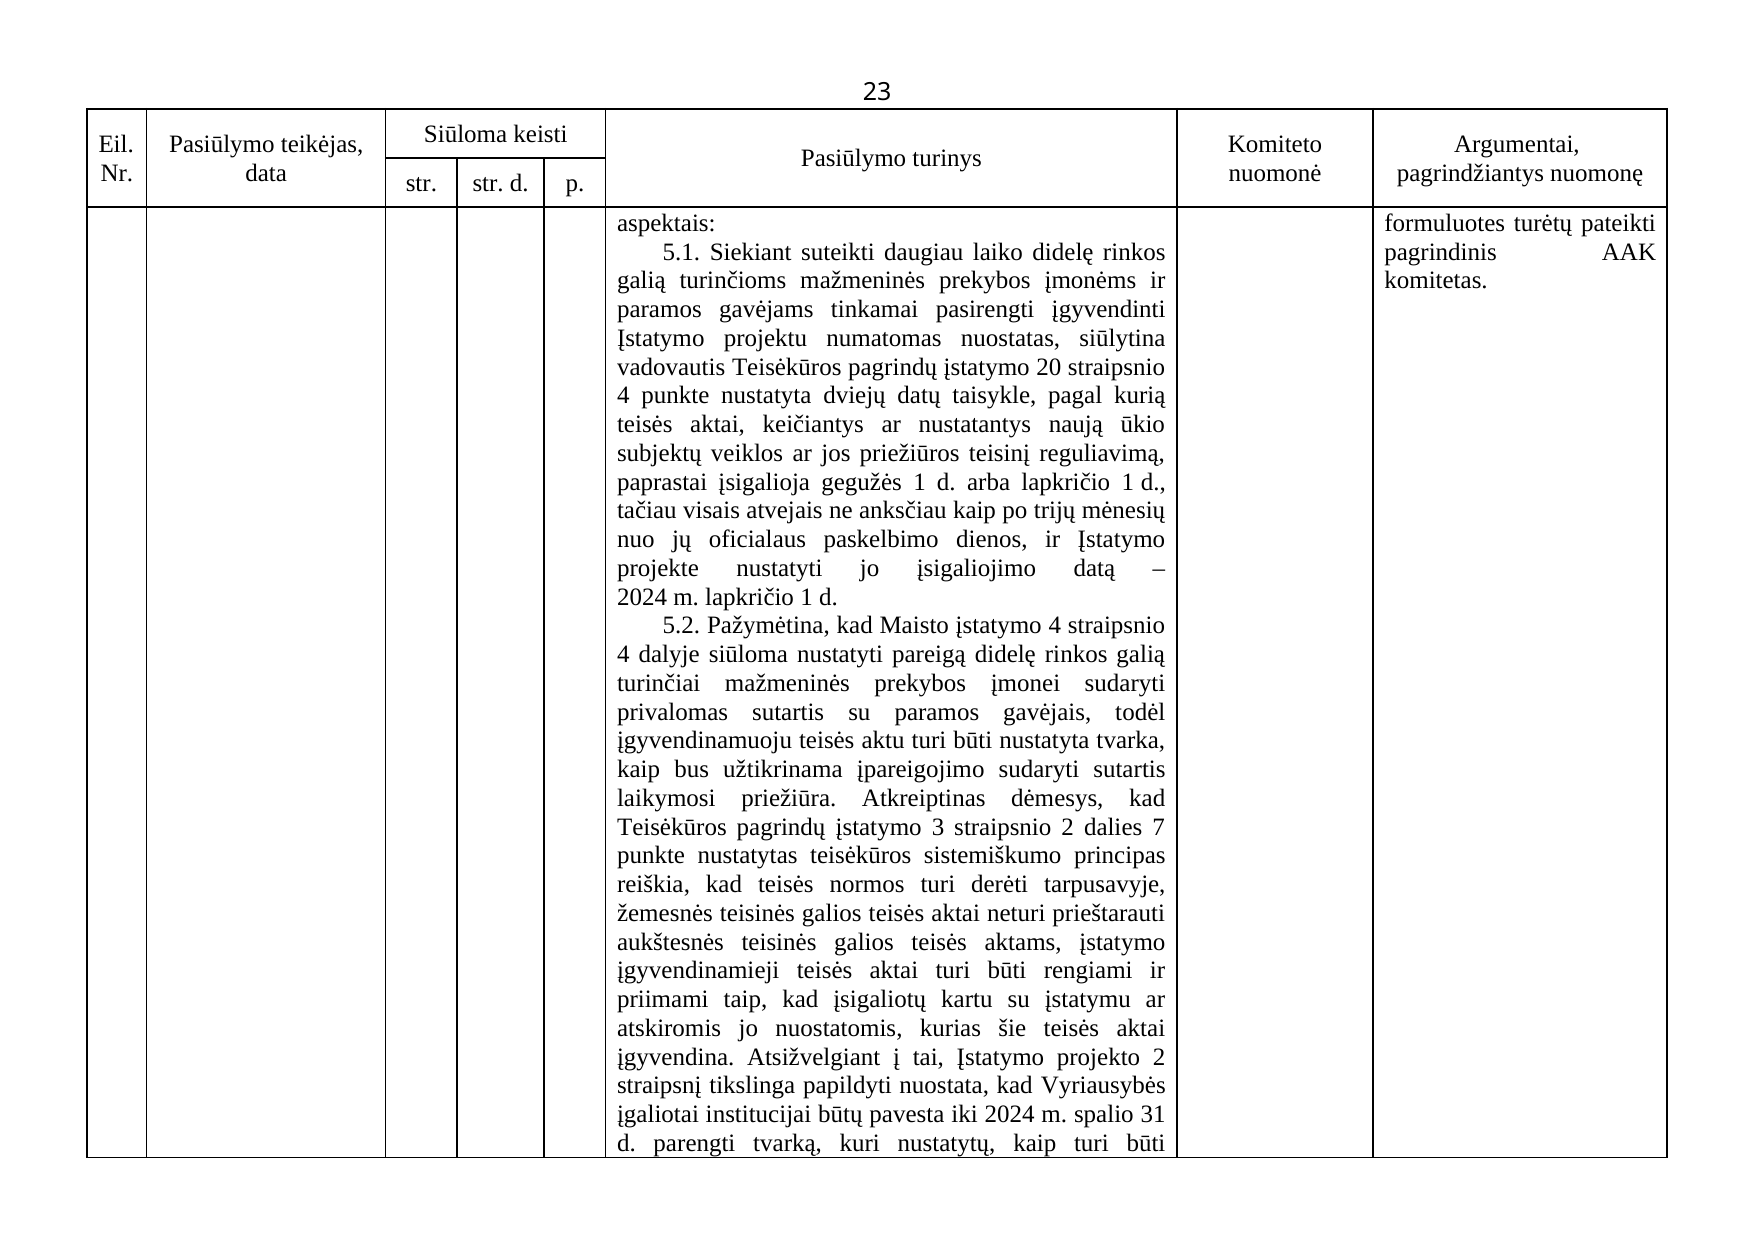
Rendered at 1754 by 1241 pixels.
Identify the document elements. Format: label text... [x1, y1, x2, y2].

table_header Argumentai, pagrindžiantys nuomonę [1374, 110, 1666, 206]
table_cell [1178, 208, 1372, 1157]
table_cell [458, 208, 543, 1157]
table_cell [147, 208, 385, 1157]
table_header Siūloma keisti [386, 110, 605, 157]
table_header Pasiūlymo turinys [606, 110, 1176, 206]
table_cell [88, 208, 146, 1157]
table_header Eil. Nr. [88, 110, 146, 206]
table_cell [545, 208, 605, 1157]
table_cell aspektais: 5.1. Siekiant suteikti daugiau laiko didelę rinkos galią turinčioms mažmeninės prekybos įmonėms ir paramos gavėjams tinkamai pasirengti įgyvendinti Įstatymo projektu numatomas nuostatas, siūlytina vadovautis Teisėkūros pagrindų įstatymo 20 straipsnio 4 punkte nustatyta dviejų datų taisykle, pagal kurią teisės aktai, keičiantys ar nustatantys naują ūkio subjektų veiklos ar jos priežiūros teisinį reguliavimą, paprastai įsigalioja gegužės 1 d. arba lapkričio 1 d., tačiau visais atvejais ne anksčiau kaip po trijų mėnesių nuo jų oficialaus paskelbimo dienos, ir Įstatymo projekte nustatyti jo įsigaliojimo datą – 2024 m. lapkričio 1 d. 5.2. Pažymėtina, kad Maisto įstatymo 4 straipsnio 4 dalyje siūloma nustatyti pareigą didelę rinkos galią turinčiai mažmeninės prekybos įmonei sudaryti privalomas sutartis su paramos gavėjais, todėl įgyvendinamuoju teisės aktu turi būti nustatyta tvarka, kaip bus užtikrinama įpareigojimo sudaryti sutartis laikymosi priežiūra. Atkreiptinas dėmesys, kad Teisėkūros pagrindų įstatymo 3 straipsnio 2 dalies 7 punkte nustatytas teisėkūros sistemiškumo principas reiškia, kad teisės normos turi derėti tarpusavyje, žemesnės teisinės galios teisės aktai neturi prieštarauti aukštesnės teisinės galios teisės aktams, įstatymo įgyvendinamieji teisės aktai turi būti rengiami ir priimami taip, kad įsigaliotų kartu su įstatymu ar atskiromis jo nuostatomis, kurias šie teisės aktai įgyvendina. Atsižvelgiant į tai, Įstatymo projekto 2 straipsnį tikslinga papildyti nuostata, kad Vyriausybės įgaliotai institucijai būtų pavesta iki 2024 m. spalio 31 d. parengti tvarką, kuri nustatytų, kaip turi būti [606, 208, 1176, 1157]
table_cell str. d. [458, 159, 543, 206]
table_cell p. [545, 159, 605, 206]
table_cell [386, 208, 456, 1157]
table_cell str. [386, 159, 456, 206]
table_cell formuluotes turėtų pateikti pagrindinis AAK komitetas. [1374, 208, 1666, 1157]
table_header Komiteto nuomonė [1178, 110, 1372, 206]
table_header Pasiūlymo teikėjas, data [147, 110, 385, 206]
